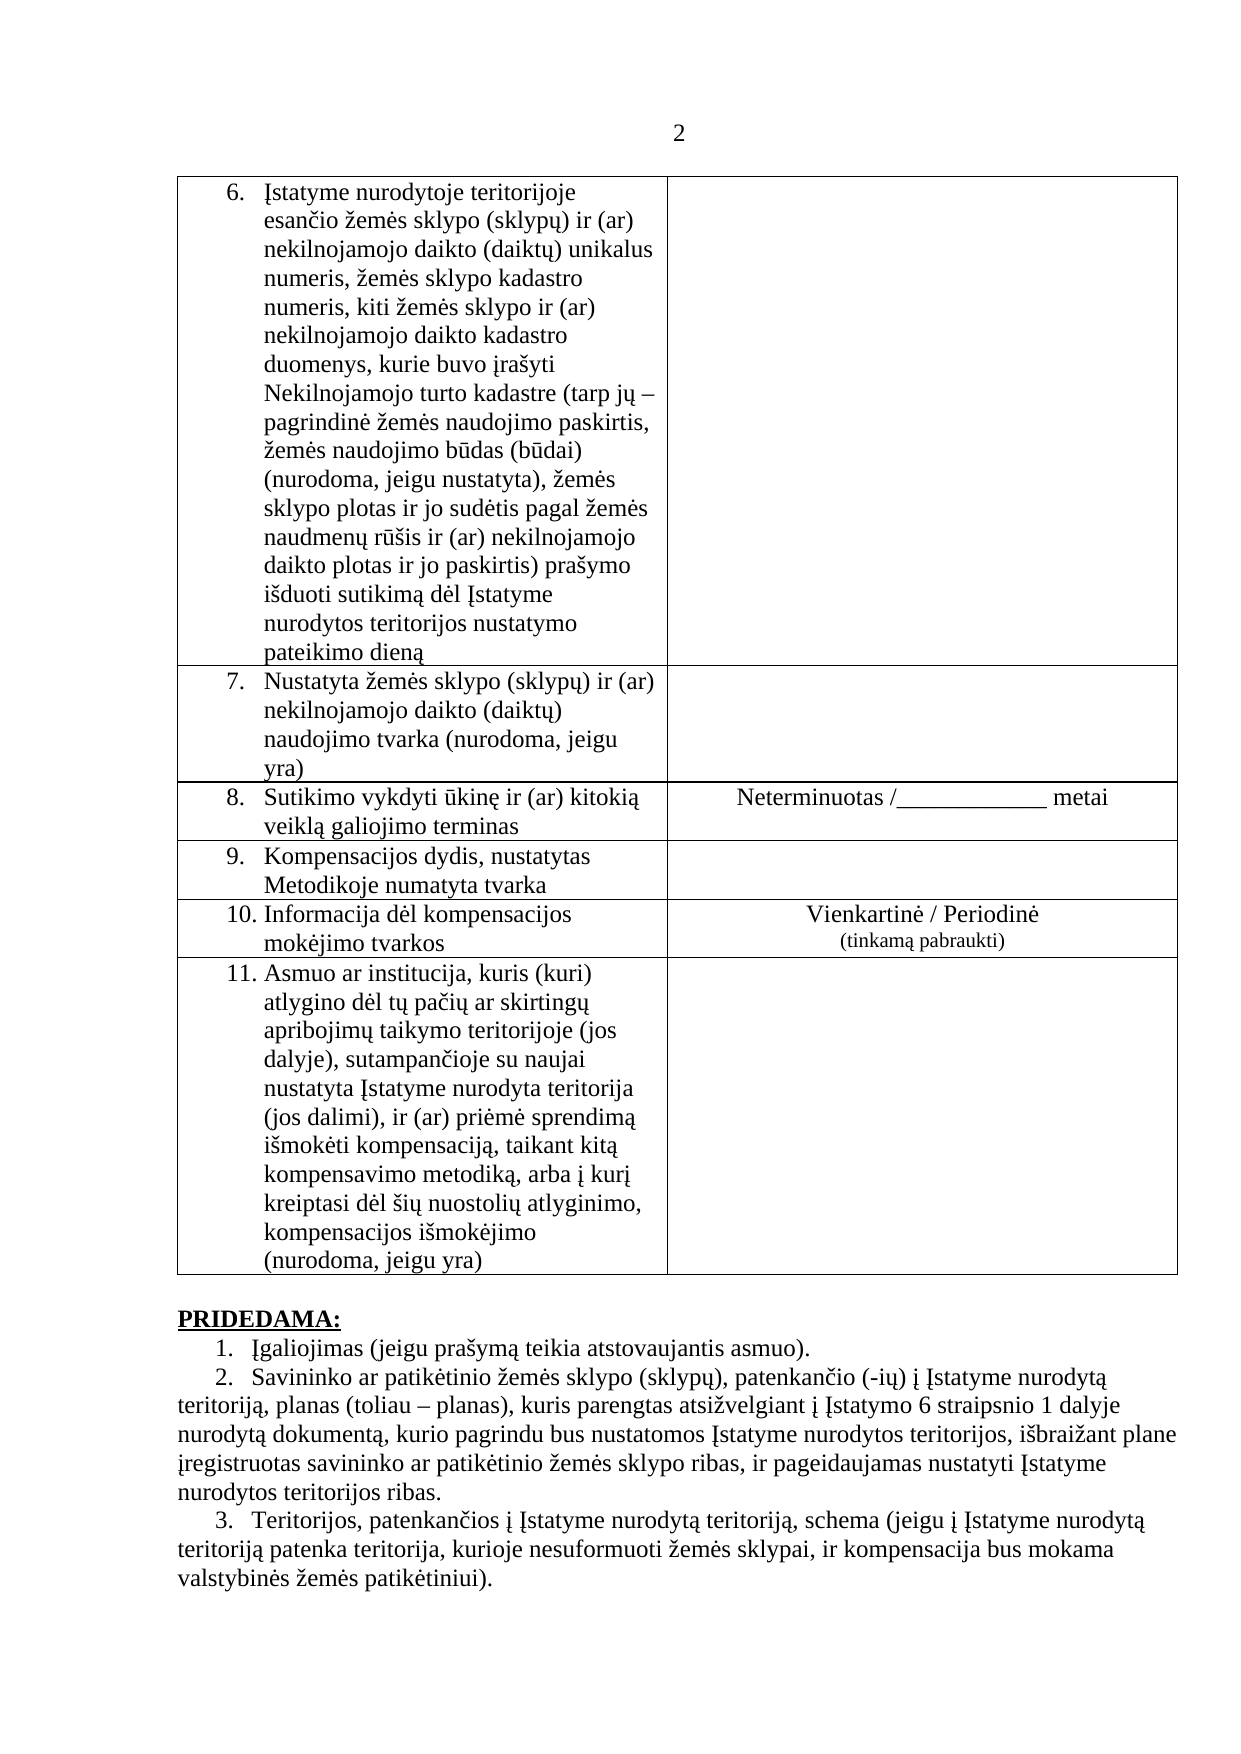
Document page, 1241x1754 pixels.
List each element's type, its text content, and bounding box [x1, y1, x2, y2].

table_cell 7. Nustatyta žemės sklypo (sklypų) ir (ar) nekilnojamojo daikto (daiktų) naudojimo tvarka (nurodoma, jeigu yra) [178, 666, 667, 781]
table_cell 9. Kompensacijos dydis, nustatytas Metodikoje numatyta tvarka [178, 841, 667, 898]
table_cell Neterminuotas /____________ metai [668, 783, 1177, 840]
table_cell [668, 666, 1177, 781]
text 2. Savininko ar patikėtinio žemės sklypo (sklypų), patenkančio (-ių) į Įstatyme nurodytą teritoriją, planas (toliau – planas), kuris parengtas atsižvelgiant į Įstatymo 6 straipsnio 1 dalyje nurodytą dokumentą, kurio pagrindu bus nustatomos Įstatyme nurodytos teritorijos, išbraižant plane įregistruotas savininko ar patikėtinio žemės sklypo ribas, ir pageidaujamas nustatyti Įstatyme nurodytos teritorijos ribas. [177, 1362, 1181, 1505]
table_cell [668, 177, 1177, 665]
table_cell 6. Įstatyme nurodytoje teritorijoje esančio žemės sklypo (sklypų) ir (ar) nekilnojamojo daikto (daiktų) unikalus numeris, žemės sklypo kadastro numeris, kiti žemės sklypo ir (ar) nekilnojamojo daikto kadastro duomenys, kurie buvo įrašyti Nekilnojamojo turto kadastre (tarp jų – pagrindinė žemės naudojimo paskirtis, žemės naudojimo būdas (būdai) (nurodoma, jeigu nustatyta), žemės sklypo plotas ir jo sudėtis pagal žemės naudmenų rūšis ir (ar) nekilnojamojo daikto plotas ir jo paskirtis) prašymo išduoti sutikimą dėl Įstatyme nurodytos teritorijos nustatymo pateikimo dieną [178, 177, 667, 665]
table_cell [668, 841, 1177, 898]
text 1. Įgaliojimas (jeigu prašymą teikia atstovaujantis asmuo). [177, 1333, 1181, 1362]
table_cell Vienkartinė / Periodinė (tinkamą pabraukti) [668, 900, 1177, 957]
text 3. Teritorijos, patenkančios į Įstatyme nurodytą teritoriją, schema (jeigu į Įstatyme nurodytą teritoriją patenka teritorija, kurioje nesuformuoti žemės sklypai, ir kompensacija bus mokama valstybinės žemės patikėtiniui). [177, 1505, 1181, 1592]
table_cell 8. Sutikimo vykdyti ūkinę ir (ar) kitokią veiklą galiojimo terminas [178, 783, 667, 840]
table_cell 11. Asmuo ar institucija, kuris (kuri) atlygino dėl tų pačių ar skirtingų apribojimų taikymo teritorijoje (jos dalyje), sutampančioje su naujai nustatyta Įstatyme nurodyta teritorija (jos dalimi), ir (ar) priėmė sprendimą išmokėti kompensaciją, taikant kitą kompensavimo metodiką, arba į kurį kreiptasi dėl šių nuostolių atlyginimo, kompensacijos išmokėjimo (nurodoma, jeigu yra) [178, 958, 667, 1274]
text PRIDEDAMA: [177, 1304, 1181, 1333]
table_cell 10. Informacija dėl kompensacijos mokėjimo tvarkos [178, 900, 667, 957]
table_cell [668, 958, 1177, 1274]
